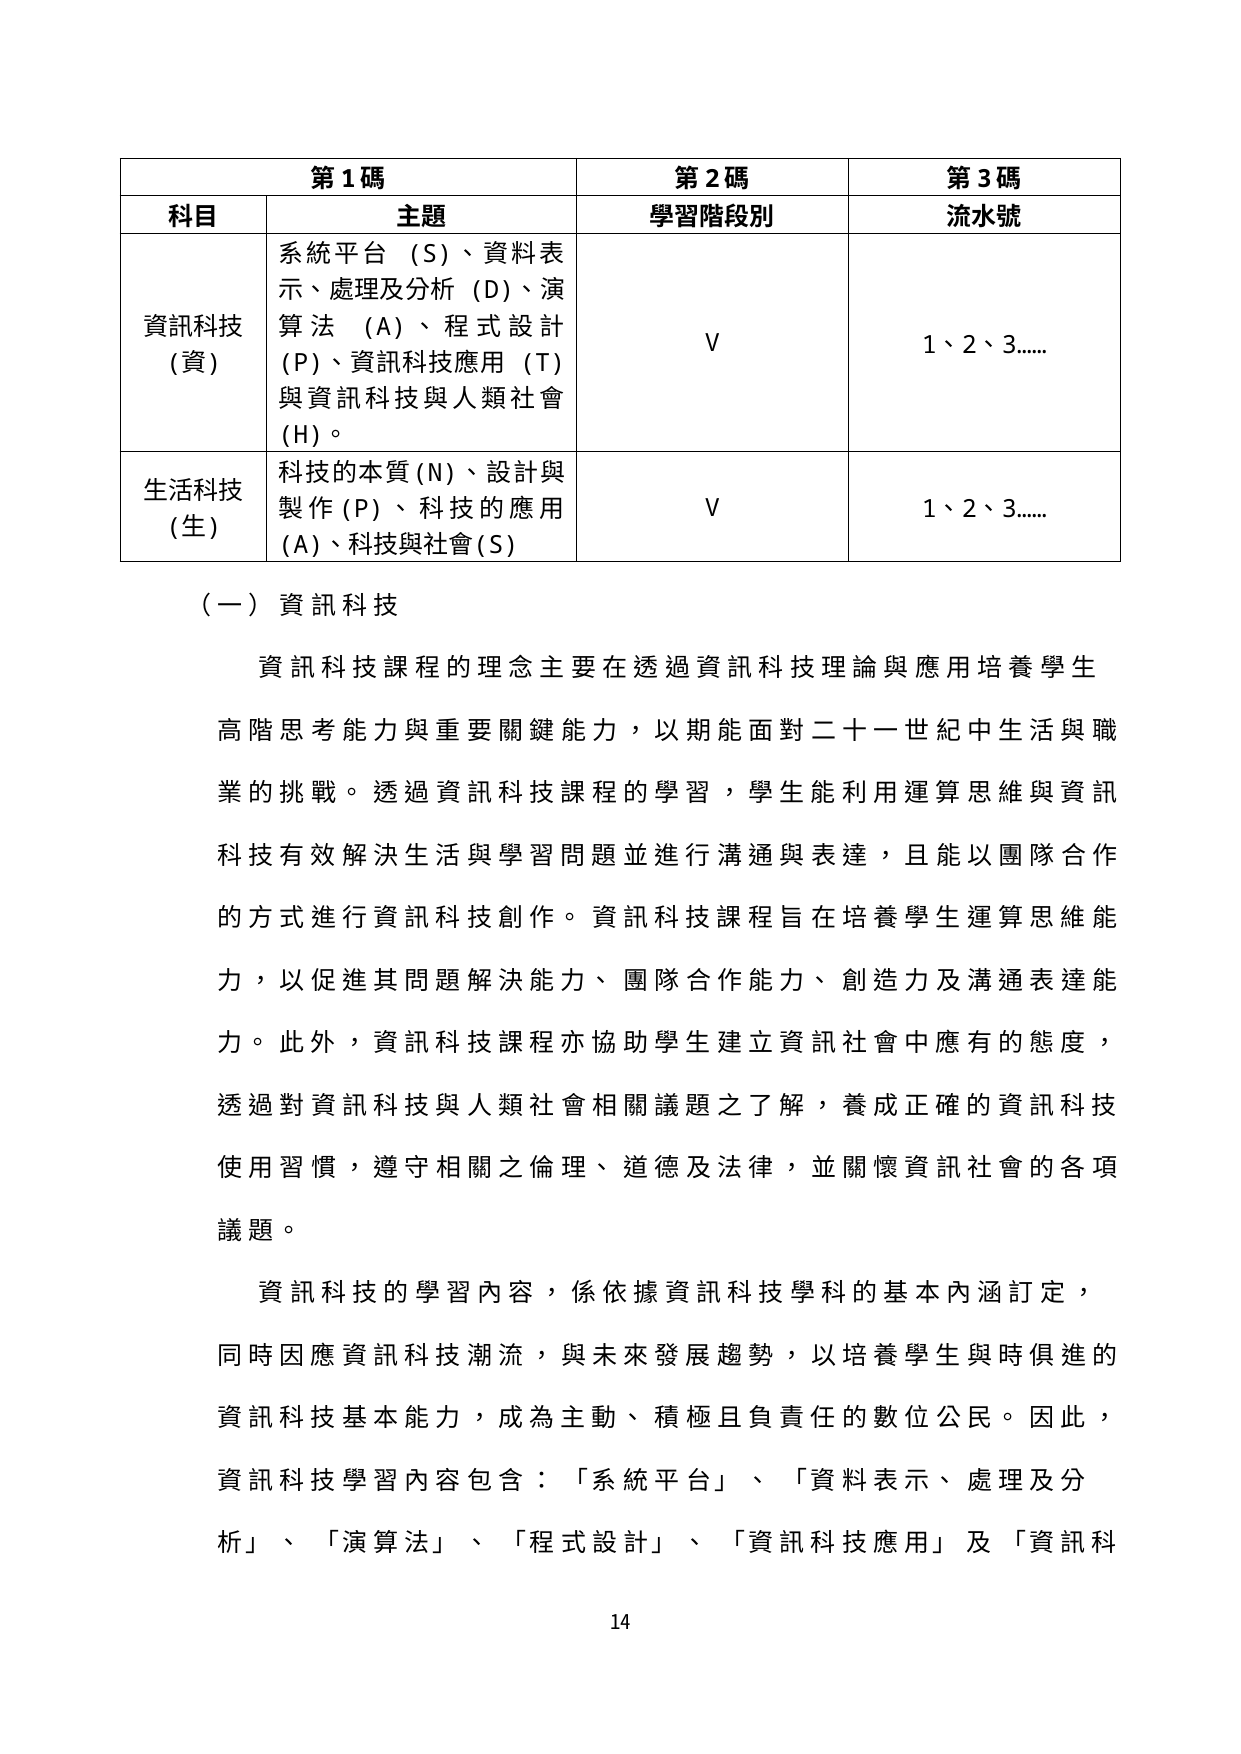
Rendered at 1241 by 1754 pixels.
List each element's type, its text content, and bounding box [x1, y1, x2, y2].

table_cell 科技的本質(N)、設計與製作(P)、科技的應用(A)、科技與社會(S) [267, 452, 576, 561]
table_cell 系統平台 (S)、資料表示、處理及分析 (D)、演算法 (A)、程式設計 (P)、資訊科技應用 (T)與資訊科技與人類社會 (H)。 [267, 234, 576, 451]
text 資訊科技的學習內容，係依據資訊科技學科的基本內涵訂定，同時因應資訊科技潮流，與未來發展趨勢，以培養學生與時俱進的資訊科技基本能力，成為主動、積極且負責任的數位公民。因此，資訊科技學習內容包含：「系統平台」、「資料表示、處理及分析」、「演算法」、「程式設計」、「資訊科技應用」及「資訊科 [208, 1249, 1120, 1562]
table_cell 流水號 [849, 196, 1120, 232]
table_header 第3碼 [849, 159, 1120, 195]
table_cell 1、2、3…… [849, 234, 1120, 451]
table_cell 生活科技 (生) [121, 452, 266, 561]
table_cell 學習階段別 [577, 196, 848, 232]
text 資訊科技課程的理念主要在透過資訊科技理論與應用培養學生高階思考能力與重要關鍵能力，以期能面對二十一世紀中生活與職業的挑戰。透過資訊科技課程的學習，學生能利用運算思維與資訊科技有效解決生活與學習問題並進行溝通與表達，且能以團隊合作的方式進行資訊科技創作。資訊科技課程旨在培養學生運算思維能力，以促進其問題解決能力、團隊合作能力、創造力及溝通表達能力。此外，資訊科技課程亦協助學生建立資訊社會中應有的態度，透過對資訊科技與人類社會相關議題之了解，養成正確的資訊科技使用習慣，遵守相關之倫理、道德及法律，並關懷資訊社會的各項議題。 [208, 624, 1120, 1249]
table_cell 主題 [267, 196, 576, 232]
table_cell 1、2、3…… [849, 452, 1120, 561]
table_cell V [577, 452, 848, 561]
text （一）資訊科技 [123, 562, 1120, 624]
table_cell 科目 [121, 196, 266, 232]
table_header 第2碼 [577, 159, 848, 195]
table_header 第1碼 [121, 159, 576, 195]
table_cell V [577, 234, 848, 451]
table_cell 資訊科技 (資) [121, 234, 266, 451]
